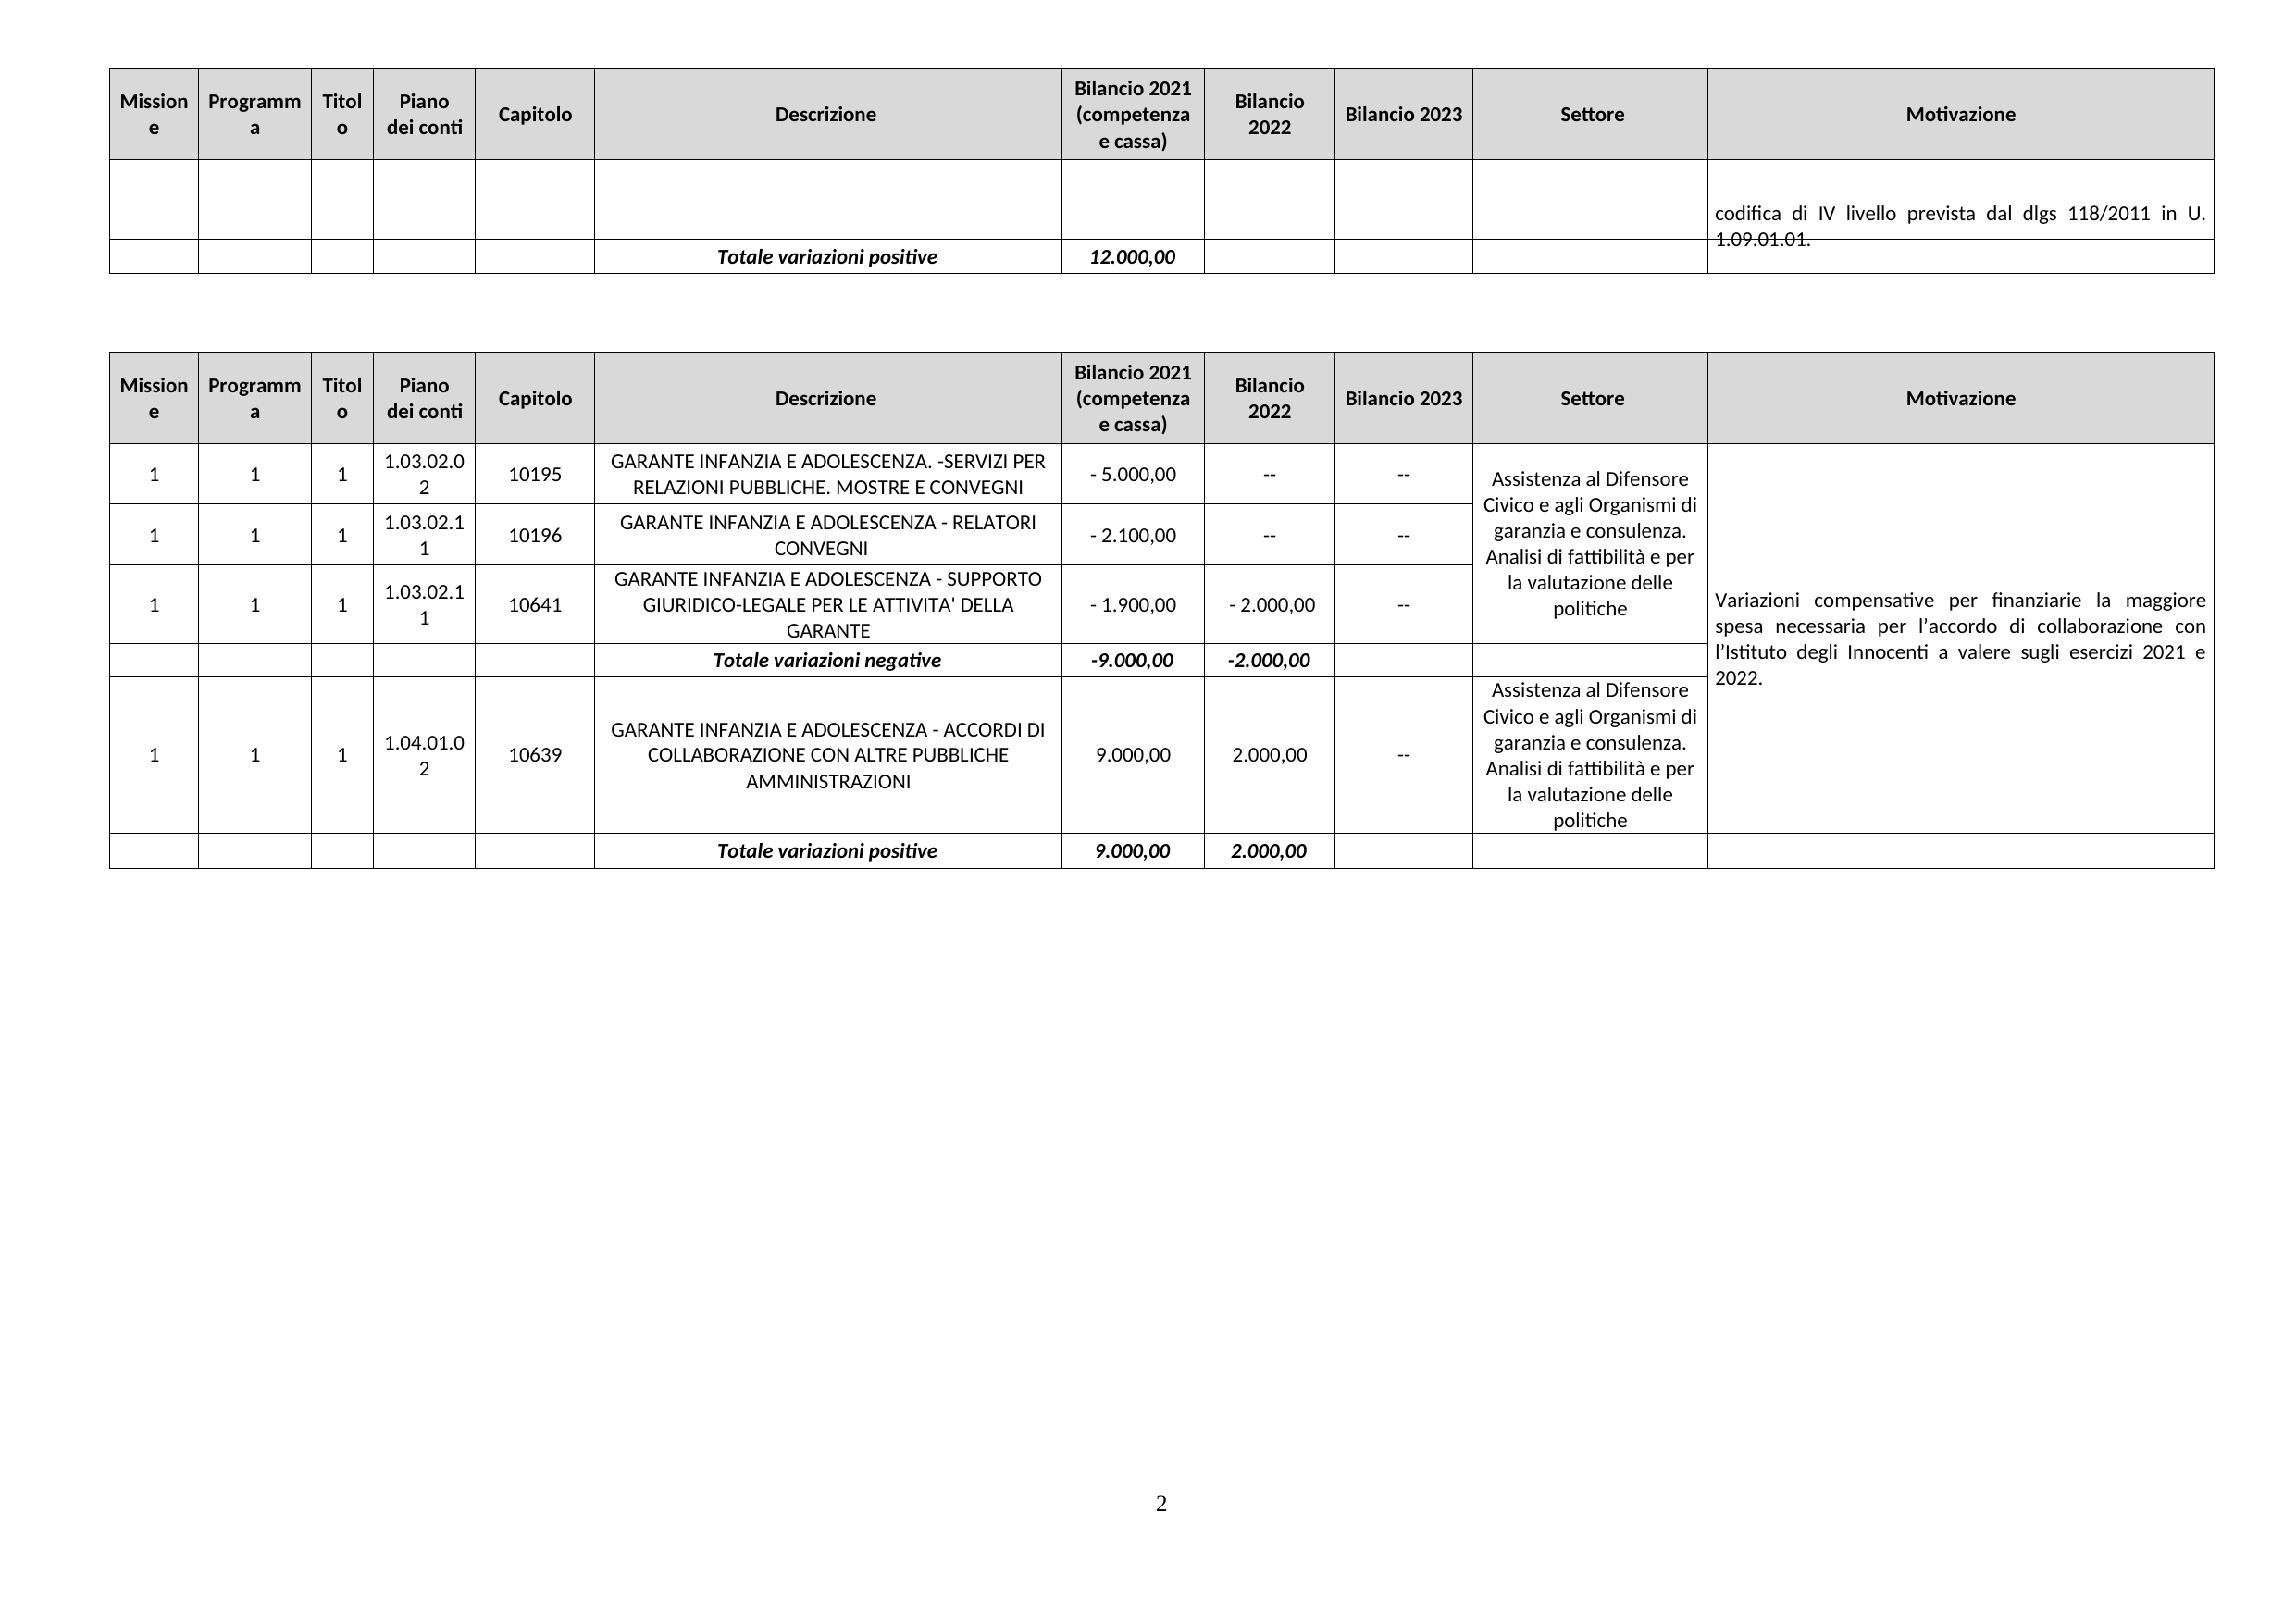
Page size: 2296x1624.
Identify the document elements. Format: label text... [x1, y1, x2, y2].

table_cell 1 [199, 565, 311, 643]
table_header Missione [110, 353, 198, 443]
table_cell 1 [312, 444, 373, 503]
table_header Motivazione [1708, 353, 2214, 443]
table_cell [199, 160, 311, 238]
table_cell [1473, 644, 1707, 676]
table_cell [476, 240, 594, 273]
table_cell [1473, 834, 1707, 868]
table_header Bilancio 2022 [1205, 353, 1334, 443]
table_cell [199, 240, 311, 273]
table_cell 2.000,00 [1205, 834, 1334, 868]
table_header Capitolo [476, 353, 594, 443]
table_header Descrizione [595, 69, 1061, 159]
table_cell [110, 240, 198, 273]
table_cell 1 [110, 504, 198, 564]
table_cell [476, 644, 594, 676]
table_cell [312, 160, 373, 238]
table_cell [374, 160, 475, 238]
table_cell 9.000,00 [1062, 677, 1204, 833]
table_header Bilancio 2021 (competenza e cassa) [1062, 353, 1204, 443]
table_cell [1205, 240, 1334, 273]
table_header Motivazione [1708, 69, 2214, 159]
table_header Programma [199, 353, 311, 443]
table_cell 1.03.02.11 [374, 565, 475, 643]
table_cell 10641 [476, 565, 594, 643]
table_cell [110, 834, 198, 868]
table_cell 10639 [476, 677, 594, 833]
table_cell 1 [312, 677, 373, 833]
table_cell - 2.000,00 [1205, 565, 1334, 643]
table_cell 1 [199, 504, 311, 564]
table_cell [476, 834, 594, 868]
table_header Piano dei conti [374, 353, 475, 443]
table_header Bilancio 2022 [1205, 69, 1334, 159]
table_cell -2.000,00 [1205, 644, 1334, 676]
table_header Bilancio 2023 [1335, 69, 1472, 159]
table_cell - 1.900,00 [1062, 565, 1204, 643]
table_cell 9.000,00 [1062, 834, 1204, 868]
table_cell 1.03.02.11 [374, 504, 475, 564]
table_cell Assistenza al Difensore Civico e agli Organismi di garanzia e consulenza. Analisi di fattibilità e per la valutazione delle politiche [1473, 677, 1707, 833]
table_cell -- [1335, 444, 1472, 503]
table_cell 1 [110, 444, 198, 503]
table_cell -- [1335, 160, 1472, 238]
table_cell [199, 834, 311, 868]
table_cell 1 [199, 677, 311, 833]
table_cell GARANTE INFANZIA E ADOLESCENZA - RELATORI CONVEGNI [595, 504, 1061, 564]
table_header Bilancio 2023 [1335, 353, 1472, 443]
table_cell [476, 160, 594, 238]
table_cell [595, 160, 1061, 238]
table_header Descrizione [595, 353, 1061, 443]
table_cell -- [1205, 504, 1334, 564]
table_header Capitolo [476, 69, 594, 159]
table_header Bilancio 2021 (competenza e cassa) [1062, 69, 1204, 159]
table_header Missione [110, 69, 198, 159]
table_cell 10195 [476, 444, 594, 503]
table_cell [1708, 240, 2214, 273]
table_cell 1.03.02.02 [374, 444, 475, 503]
table_header Programma [199, 69, 311, 159]
table_cell Totale variazioni negative [595, 644, 1061, 676]
table_cell [1062, 160, 1204, 238]
table_cell [199, 644, 311, 676]
table_cell 2.000,00 [1205, 677, 1334, 833]
table_cell 1 [312, 504, 373, 564]
table_header Settore [1473, 69, 1707, 159]
table_cell [374, 240, 475, 273]
table_cell GARANTE INFANZIA E ADOLESCENZA - SUPPORTO GIURIDICO-LEGALE PER LE ATTIVITA' DELLA GARANTE [595, 565, 1061, 643]
table_cell [312, 644, 373, 676]
table_cell 1 [199, 444, 311, 503]
table_cell L’integrazione di euro 12.000 deriva dal fatto che nell’anno 2020, con il decreto del S.G. n. 187/2020 è stato disposto, a causa dell’emergenza da Covid-19, il telelavoro straordinario per i dipendenti del Consiglio regionale. Con decreto S.G. n° 289/2020 è stato inoltre stabilito che il rimborso forfettario delle spese inerenti il consumo elettrico e la quota di utilizzo del collegamento telematico fosse calcolato per il periodo dal 16/03/2020 al 30/04/2020, con le stesse modalità previste per il telelavoro ordinario. La spesa per il telelavoro verrà pagata dalla Giunta regionale nel cedolino dei dipendenti e rimborsata successivamente dal Consiglio, pertanto, si rende necessario modificare la descrizione del capitolo 10576 in “rimborso a giunta regionale somme relative al consumo energetico ed al collegamento telematico dei dipendenti del consiglio in telelavoro” e la relativa codifica di IV livello prevista dal dlgs 118/2011 in U. 1.09.01.01. [1708, 160, 2214, 238]
table_cell [110, 644, 198, 676]
table_cell [312, 834, 373, 868]
table_cell -- [1205, 444, 1334, 503]
table_cell 1 [312, 565, 373, 643]
table_cell -- [1335, 565, 1472, 643]
table_cell 1 [110, 677, 198, 833]
table_cell GARANTE INFANZIA E ADOLESCENZA - ACCORDI DI COLLABORAZIONE CON ALTRE PUBBLICHE AMMINISTRAZIONI [595, 677, 1061, 833]
table_cell -9.000,00 [1062, 644, 1204, 676]
table_cell Variazioni compensative per finanziarie la maggiore spesa necessaria per l’accordo di collaborazione con l’Istituto degli Innocenti a valere sugli esercizi 2021 e 2022. [1708, 444, 2214, 833]
table_cell [1335, 240, 1472, 273]
table_cell [1335, 834, 1472, 868]
table_cell [1335, 644, 1472, 676]
table_header Titolo [312, 69, 373, 159]
table_cell Assistenza al Difensore Civico e agli Organismi di garanzia e consulenza. Analisi di fattibilità e per la valutazione delle politiche [1473, 444, 1707, 643]
table_cell [374, 644, 475, 676]
table_header Titolo [312, 353, 373, 443]
table_cell [312, 240, 373, 273]
table_cell [1708, 834, 2214, 868]
table_cell -- [1205, 160, 1334, 238]
table_cell - 5.000,00 [1062, 444, 1204, 503]
table_header Settore [1473, 353, 1707, 443]
table_cell 12.000,00 [1062, 240, 1204, 273]
table_cell -- [1335, 677, 1472, 833]
table_cell [1473, 240, 1707, 273]
table_cell [374, 834, 475, 868]
table_cell [1473, 160, 1707, 238]
table_cell Totale variazioni positive [595, 834, 1061, 868]
table_cell [110, 160, 198, 238]
table_cell GARANTE INFANZIA E ADOLESCENZA. -SERVIZI PER RELAZIONI PUBBLICHE. MOSTRE E CONVEGNI [595, 444, 1061, 503]
table_cell 10196 [476, 504, 594, 564]
table_cell 1 [110, 565, 198, 643]
table_cell Totale variazioni positive [595, 240, 1061, 273]
table_cell -- [1335, 504, 1472, 564]
table_cell 1.04.01.02 [374, 677, 475, 833]
table_header Piano dei conti [374, 69, 475, 159]
table_cell - 2.100,00 [1062, 504, 1204, 564]
